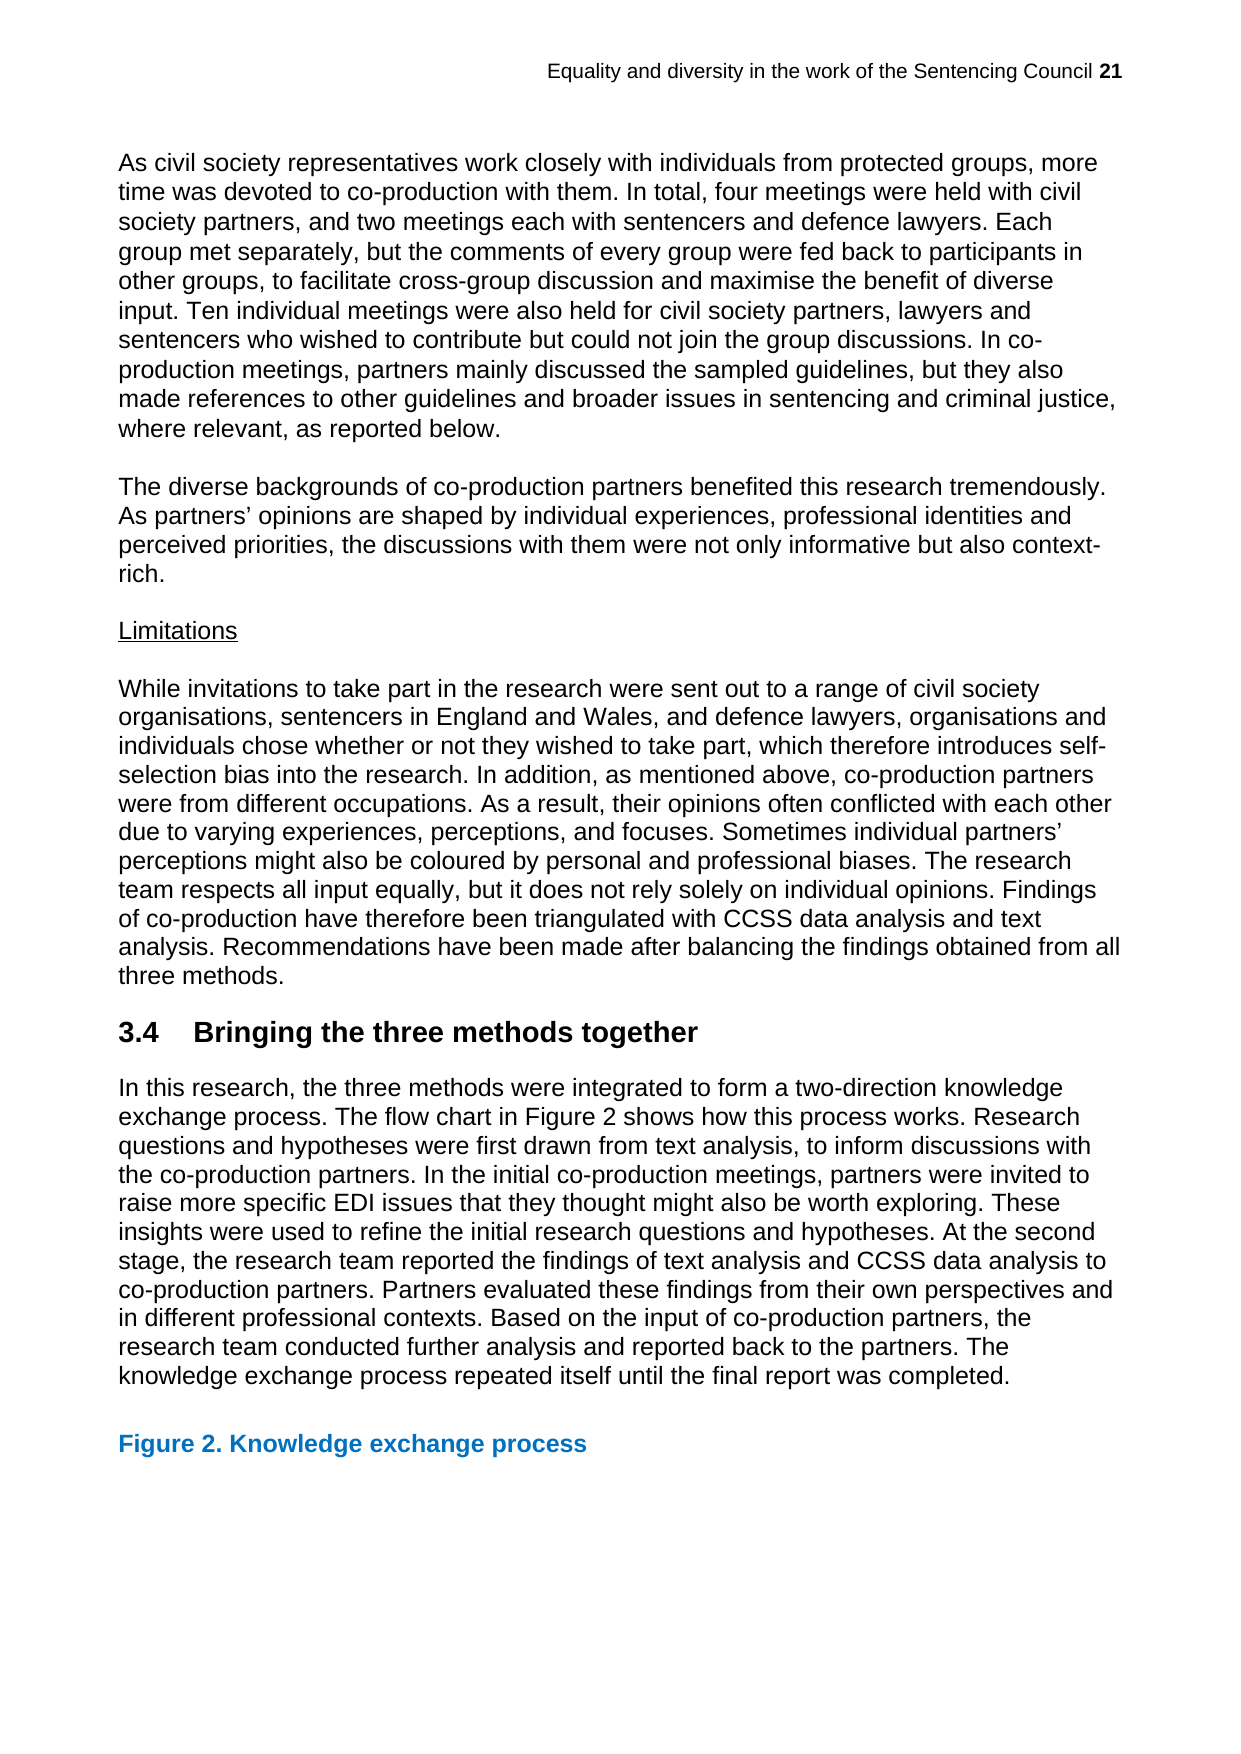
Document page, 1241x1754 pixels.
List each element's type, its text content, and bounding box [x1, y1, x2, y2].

text In this research, the three methods were integrated to form a two-direction knowledge exchange process. The flow chart in Figure 2 shows how this process works. Research questions and hypotheses were first drawn from text analysis, to inform discussions with the co-production partners. In the initial co-production meetings, partners were invited to raise more specific EDI issues that they thought might also be worth exploring. These insights were used to refine the initial research questions and hypotheses. At the second stage, the research team reported the findings of text analysis and CCSS data analysis to co-production partners. Partners evaluated these findings from their own perspectives and in different professional contexts. Based on the input of co-production partners, the research team conducted further analysis and reported back to the partners. The knowledge exchange process repeated itself until the final report was completed. [118, 1073, 1122, 1389]
text Figure 2. Knowledge exchange process [118, 1429, 1122, 1457]
subtitle 3.4 Bringing the three methods together [118, 1015, 1122, 1048]
text As civil society representatives work closely with individuals from protected groups, more time was devoted to co-production with them. In total, four meetings were held with civil society partners, and two meetings each with sentencers and defence lawyers. Each group met separately, but the comments of every group were fed back to participants in other groups, to facilitate cross-group discussion and maximise the benefit of diverse input. Ten individual meetings were also held for civil society partners, lawyers and sentencers who wished to contribute but could not join the group discussions. In co-production meetings, partners mainly discussed the sampled guidelines, but they also made references to other guidelines and broader issues in sentencing and criminal justice, where relevant, as reported below. [118, 148, 1122, 443]
text While invitations to take part in the research were sent out to a range of civil society organisations, sentencers in England and Wales, and defence lawyers, organisations and individuals chose whether or not they wished to take part, which therefore introduces self-selection bias into the research. In addition, as mentioned above, co-production partners were from different occupations. As a result, their opinions often conflicted with each other due to varying experiences, perceptions, and focuses. Sometimes individual partners’ perceptions might also be coloured by personal and professional biases. The research team respects all input equally, but it does not rely solely on individual opinions. Findings of co-production have therefore been triangulated with CCSS data analysis and text analysis. Recommendations have been made after balancing the findings obtained from all three methods. [118, 673, 1122, 990]
text Limitations [118, 616, 1122, 645]
text The diverse backgrounds of co-production partners benefited this research tremendously. As partners’ opinions are shaped by individual experiences, professional identities and perceived priorities, the discussions with them were not only informative but also context-rich. [118, 472, 1122, 587]
